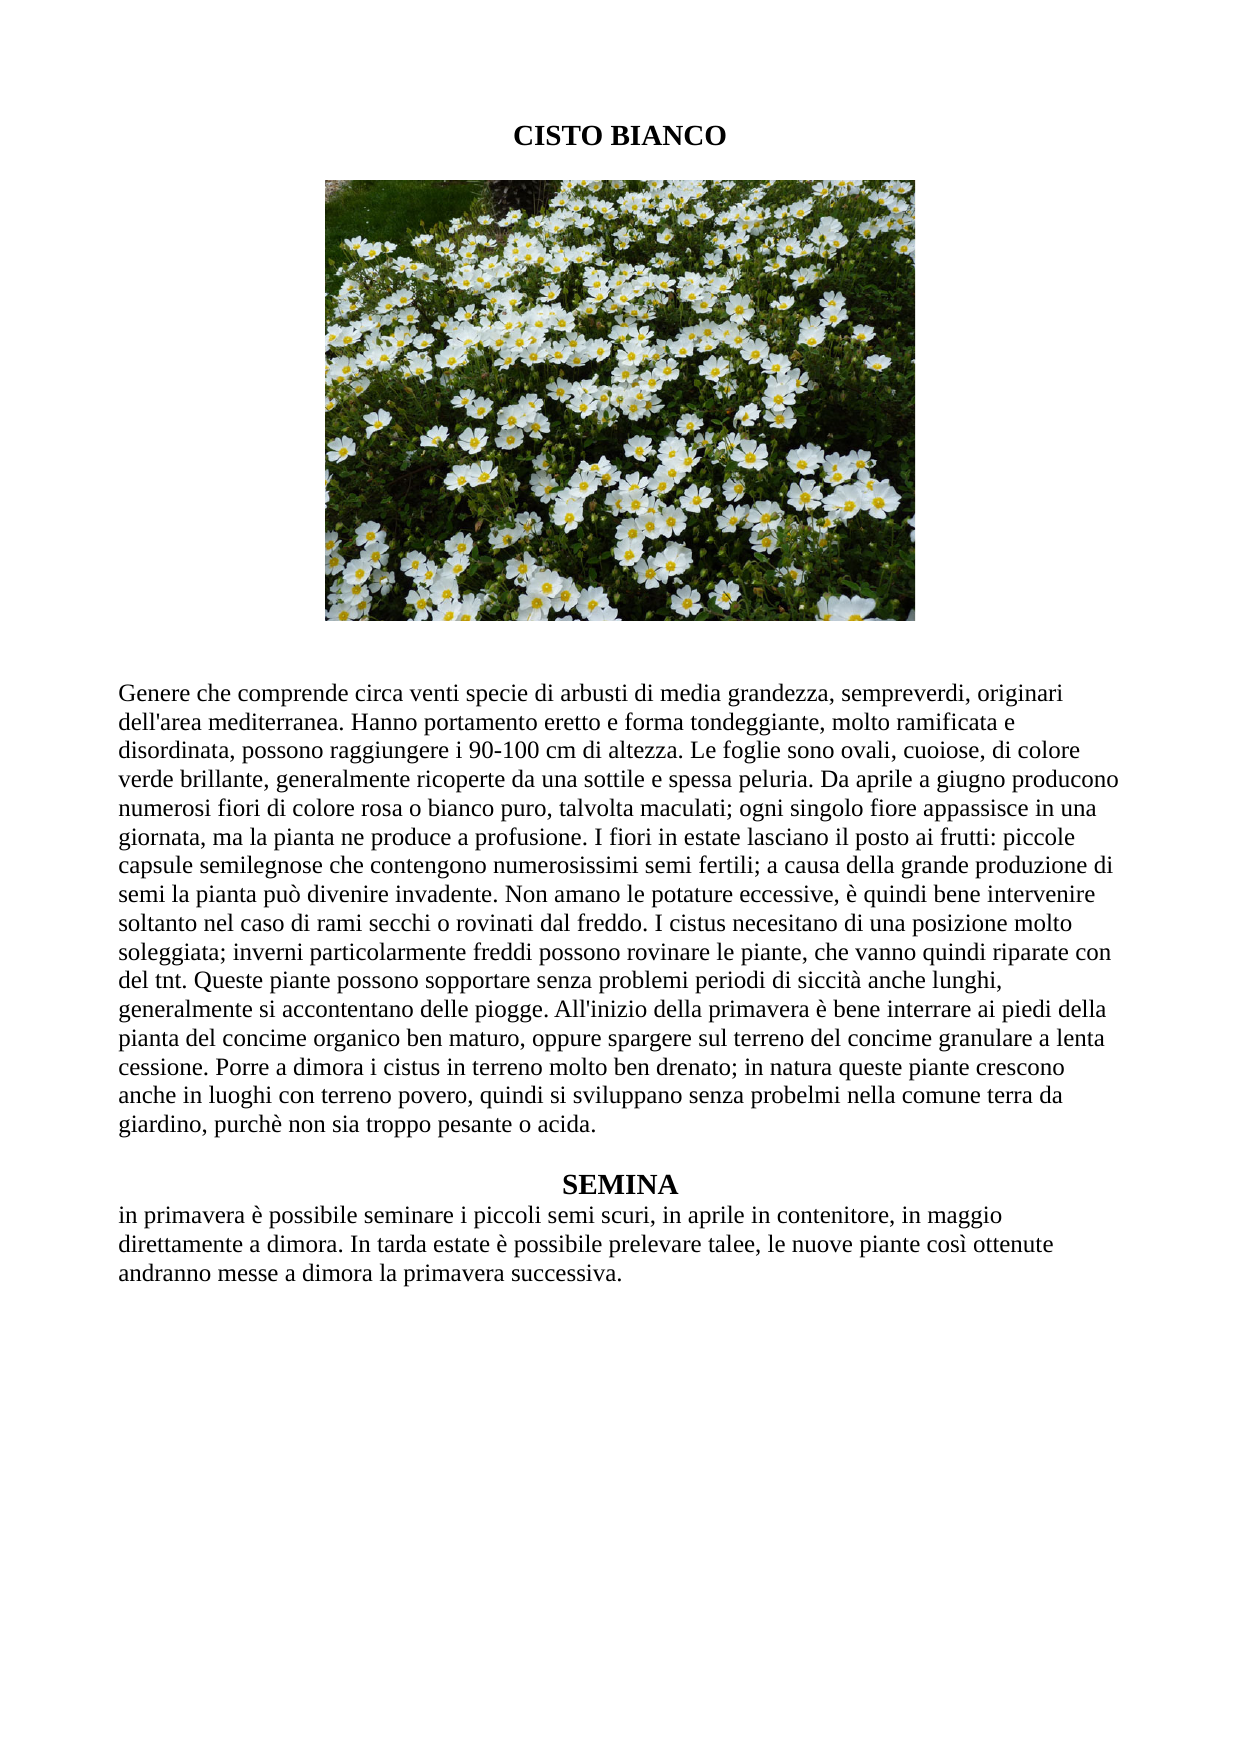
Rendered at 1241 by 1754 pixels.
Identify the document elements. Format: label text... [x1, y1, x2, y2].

text SEMINA [118, 1167, 1122, 1200]
text CISTO BIANCO [118, 118, 1122, 152]
text in primavera è possibile seminare i piccoli semi scuri, in aprile in contenitore, in maggio direttamente a dimora. In tarda estate è possibile prelevare talee, le nuove piante così ottenute andranno messe a dimora la primavera successiva. [118, 1200, 1122, 1287]
picture [325, 180, 916, 621]
text Genere che comprende circa venti specie di arbusti di media grandezza, sempreverdi, originari dell'area mediterranea. Hanno portamento eretto e forma tondeggiante, molto ramificata e disordinata, possono raggiungere i 90-100 cm di altezza. Le foglie sono ovali, cuoiose, di colore verde brillante, generalmente ricoperte da una sottile e spessa peluria. Da aprile a giugno producono numerosi fiori di colore rosa o bianco puro, talvolta maculati; ogni singolo fiore appassisce in una giornata, ma la pianta ne produce a profusione. I fiori in estate lasciano il posto ai frutti: piccole capsule semilegnose che contengono numerosissimi semi fertili; a causa della grande produzione di semi la pianta può divenire invadente. Non amano le potature eccessive, è quindi bene intervenire soltanto nel caso di rami secchi o rovinati dal freddo. I cistus necesitano di una posizione molto soleggiata; inverni particolarmente freddi possono rovinare le piante, che vanno quindi riparate con del tnt. Queste piante possono sopportare senza problemi periodi di siccità anche lunghi, generalmente si accontentano delle piogge. All'inizio della primavera è bene interrare ai piedi della pianta del concime organico ben maturo, oppure spargere sul terreno del concime granulare a lenta cessione. Porre a dimora i cistus in terreno molto ben drenato; in natura queste piante crescono anche in luoghi con terreno povero, quindi si sviluppano senza probelmi nella comune terra da giardino, purchè non sia troppo pesante o acida. [118, 678, 1122, 1138]
